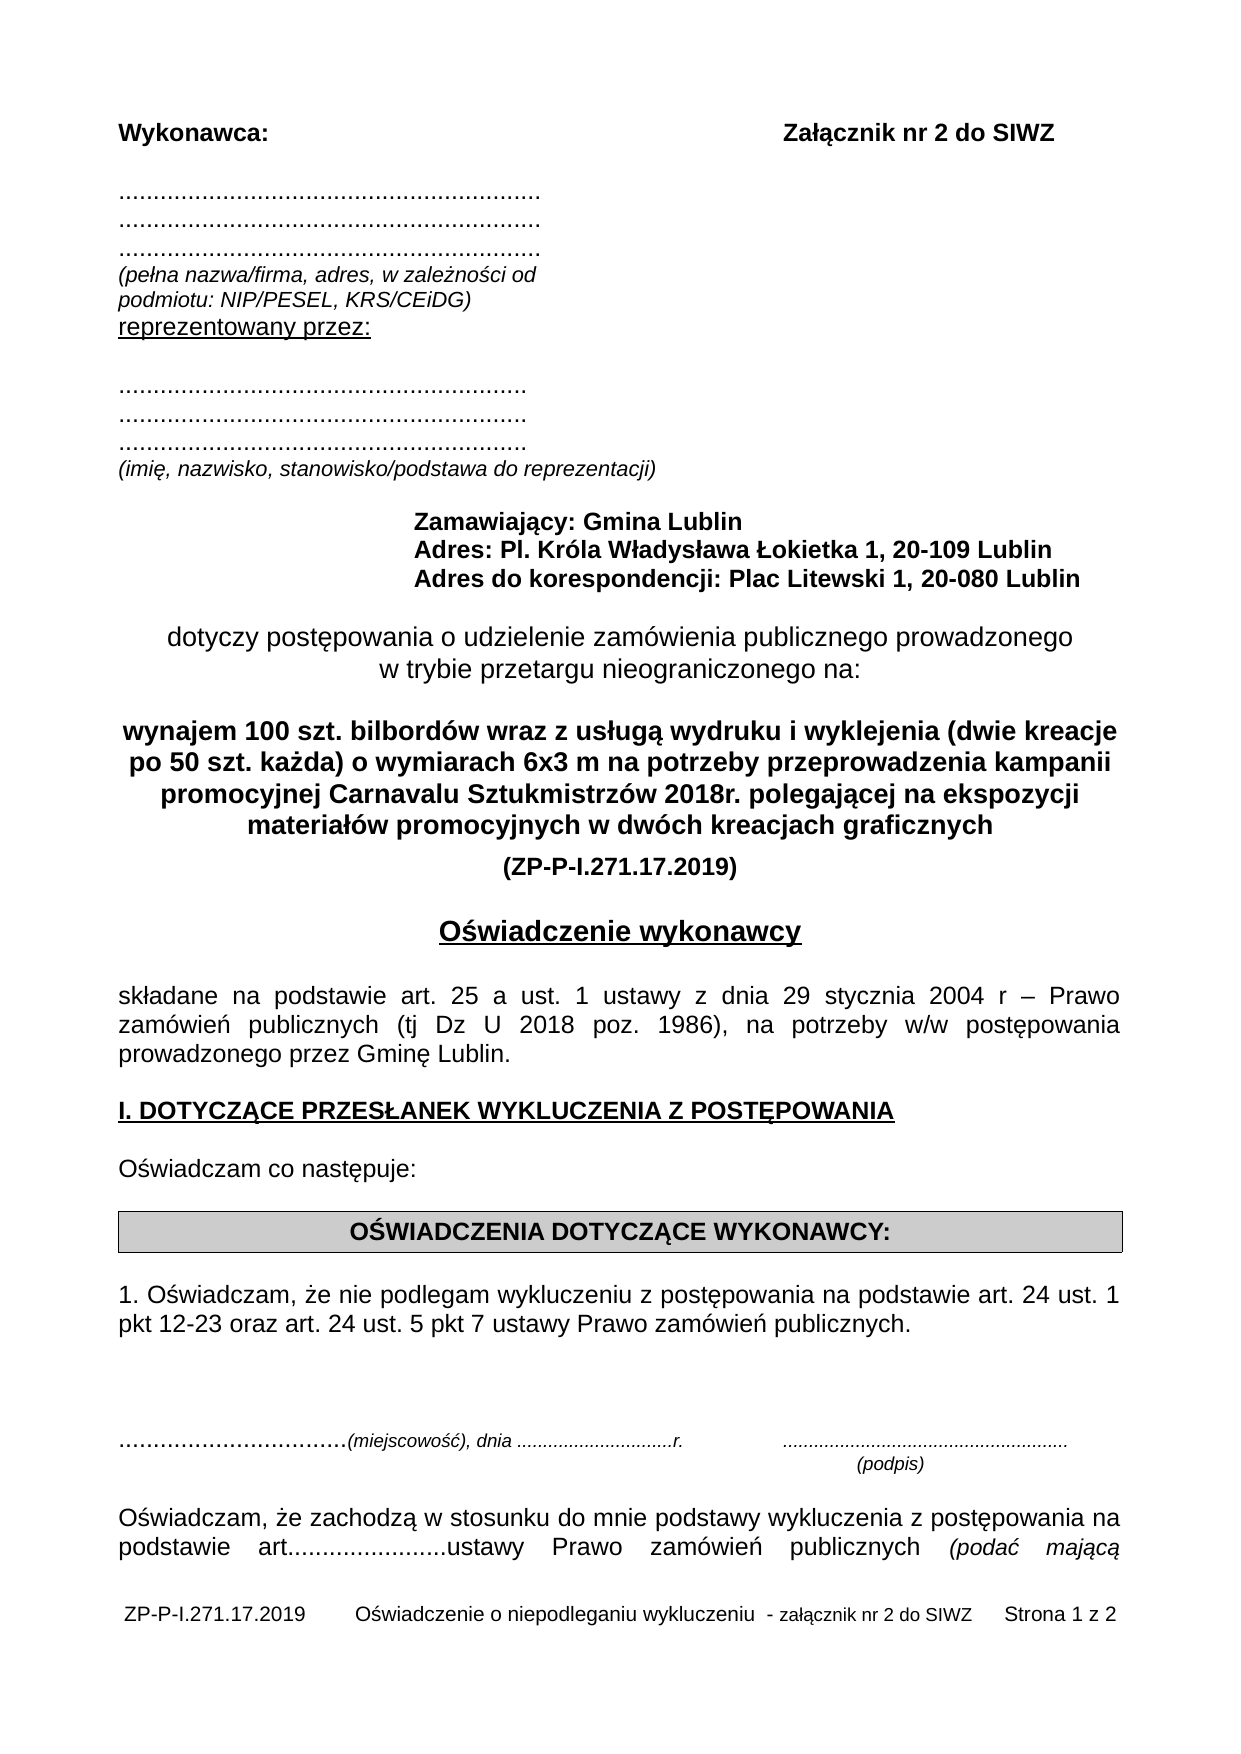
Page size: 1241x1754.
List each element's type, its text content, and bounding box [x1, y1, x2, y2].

text (pełna nazwa/firma, adres, w zależności od [118, 262, 1122, 287]
text ............................................................. [118, 176, 1122, 204]
text Zamawiający: Gmina Lublin [118, 506, 1122, 535]
text wynajem 100 szt. bilbordów wraz z usługą wydruku i wyklejenia (dwie kreacje po 50 szt. każda) o wymiarach 6x3 m na potrzeby przeprowadzenia kampanii promocyjnej Carnavalu Sztukmistrzów 2018r. polegającej na ekspozycji materiałów promocyjnych w dwóch kreacjach graficznych [118, 684, 1122, 840]
text Oświadczam, że zachodzą w stosunku do mnie podstawy wykluczenia z postępowania na podstawie art.......................ustawy Prawo zamówień publicznych (podać mającą [118, 1474, 1122, 1561]
text Oświadczenie wykonawcy [118, 914, 1122, 948]
text ............................................................. [118, 204, 1122, 233]
text (podpis) [118, 1453, 1122, 1474]
text Oświadczam co następuje: [118, 1154, 1122, 1183]
text składane na podstawie art. 25 a ust. 1 ustawy z dnia 29 stycznia 2004 r – Prawo zamówień publicznych (tj Dz U 2018 poz. 1986), na potrzeby w/w postępowania prowadzonego przez Gminę Lublin. [118, 981, 1122, 1068]
text reprezentowany przez: [118, 312, 1122, 341]
text (imię, nazwisko, stanowisko/podstawa do reprezentacji) [118, 456, 1122, 481]
text 1. Oświadczam, że nie podlegam wykluczeniu z postępowania na podstawie art. 24 ust. 1 pkt 12-23 oraz art. 24 ust. 5 pkt 7 ustawy Prawo zamówień publicznych. [118, 1281, 1122, 1338]
text Adres do korespondencji: Plac Litewski 1, 20-080 Lublin [118, 564, 1122, 593]
text Wykonawca: Załącznik nr 2 do SIWZ [118, 118, 1122, 147]
text (ZP-P-I.271.17.2019) [118, 852, 1122, 881]
table_header OŚWIADCZENIA DOTYCZĄCE WYKONAWCY: [119, 1212, 1122, 1252]
text ........................................................... [118, 370, 1122, 398]
text .................................(miejscowość), dnia ..............................r. ....................................................... [118, 1424, 1122, 1453]
text podmiotu: NIP/PESEL, KRS/CEiDG) [118, 287, 1122, 312]
text I. DOTYCZĄCE PRZESŁANEK WYKLUCZENIA Z POSTĘPOWANIA [118, 1096, 1122, 1125]
text ........................................................... [118, 398, 1122, 427]
text ........................................................... [118, 427, 1122, 456]
text dotyczy postępowania o udzielenie zamówienia publicznego prowadzonego w trybie przetargu nieograniczonego na: [118, 621, 1122, 684]
text ............................................................. [118, 233, 1122, 262]
text Adres: Pl. Króla Władysława Łokietka 1, 20-109 Lublin [118, 535, 1122, 564]
